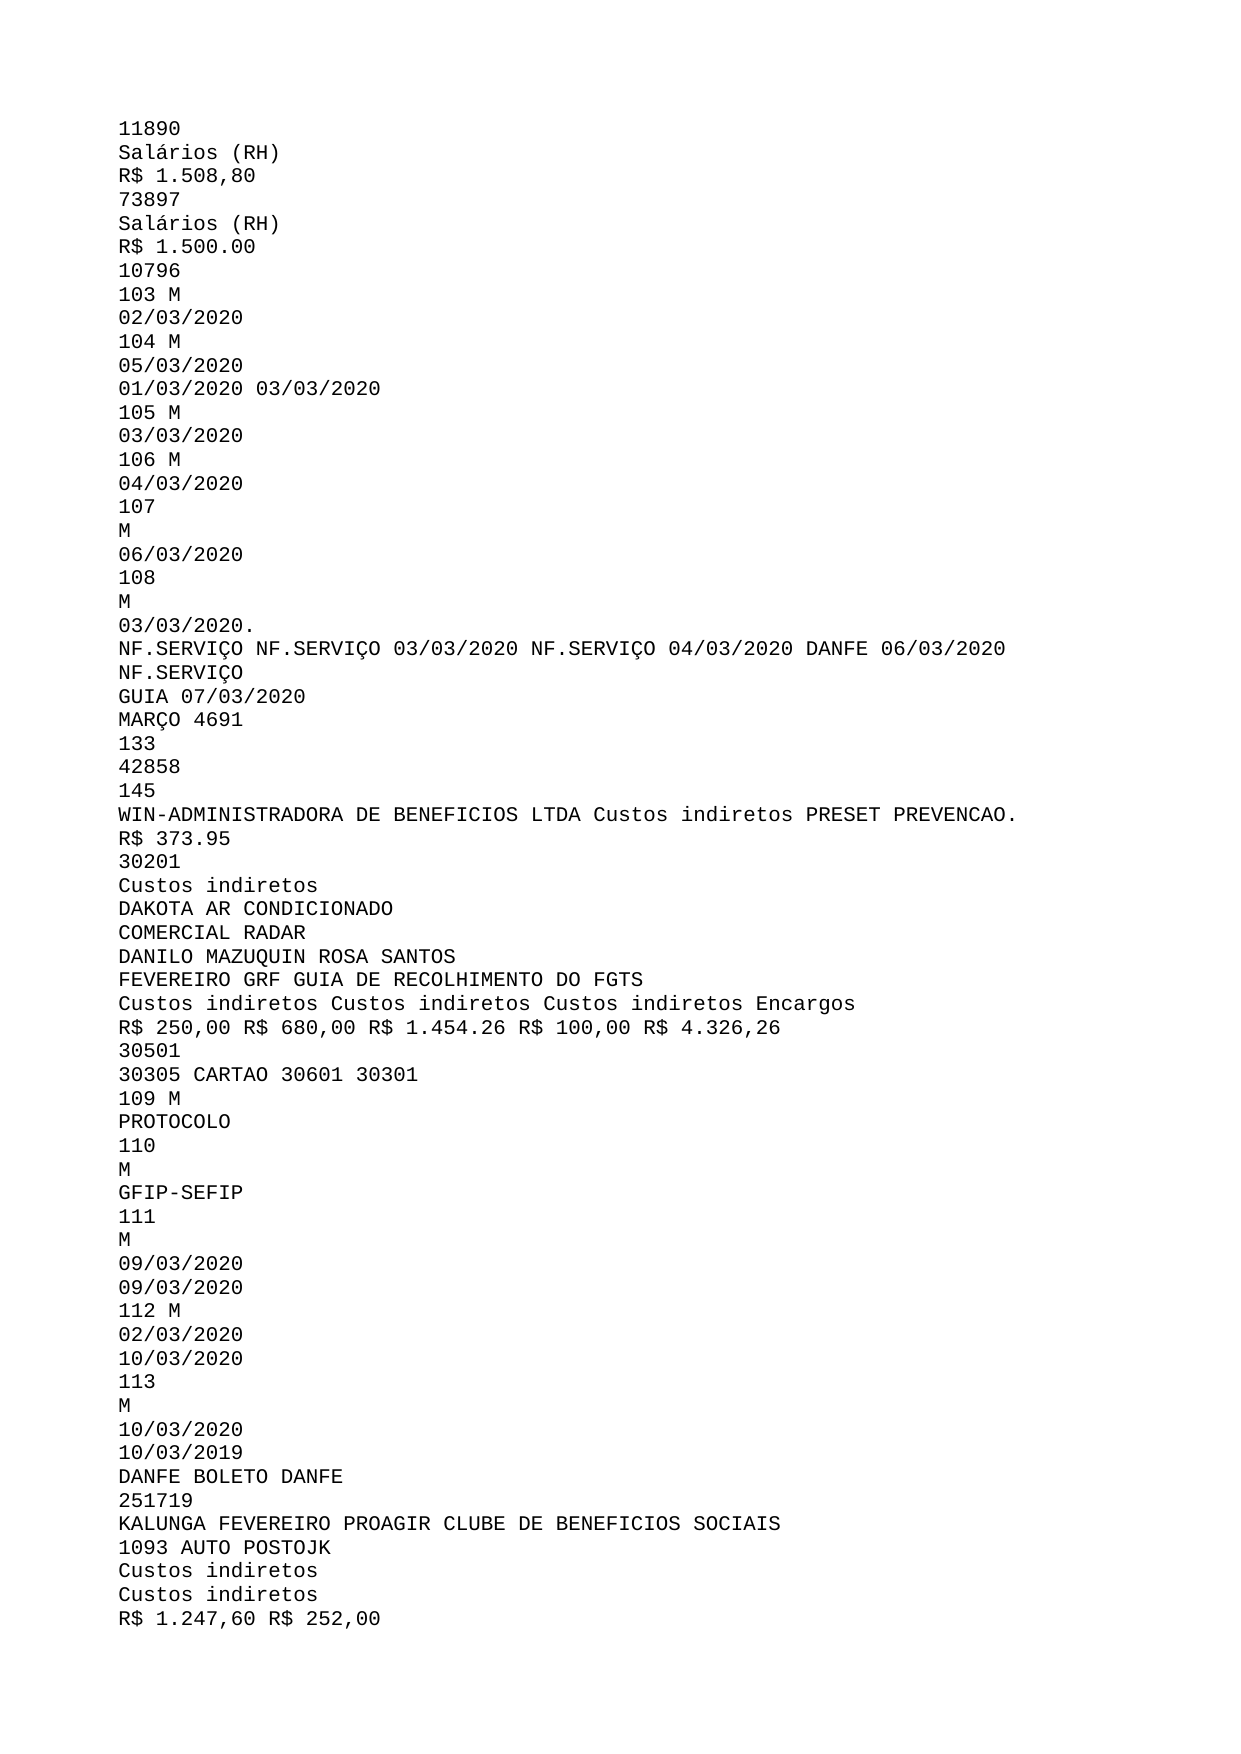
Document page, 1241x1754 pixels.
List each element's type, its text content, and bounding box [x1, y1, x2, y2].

text M [118, 520, 1122, 544]
text PROTOCOLO [118, 1111, 1122, 1135]
text 106 M [118, 449, 1122, 473]
text 30201 [118, 851, 1122, 875]
text R$ 1.500.00 [118, 236, 1122, 260]
text Salários (RH) [118, 142, 1122, 165]
text M [118, 591, 1122, 615]
text 10796 [118, 260, 1122, 284]
text GUIA 07/03/2020 [118, 686, 1122, 709]
text 109 M [118, 1088, 1122, 1111]
text 30305 CARTAO 30601 30301 [118, 1064, 1122, 1088]
text M [118, 1395, 1122, 1419]
text 107 [118, 496, 1122, 520]
text 145 [118, 780, 1122, 804]
text 112 M [118, 1300, 1122, 1324]
text FEVEREIRO GRF GUIA DE RECOLHIMENTO DO FGTS [118, 969, 1122, 993]
text 11890 [118, 118, 1122, 142]
text GFIP-SEFIP [118, 1182, 1122, 1206]
text 04/03/2020 [118, 473, 1122, 496]
text MARÇO 4691 [118, 709, 1122, 733]
text M [118, 1229, 1122, 1253]
text 10/03/2019 [118, 1442, 1122, 1466]
text Custos indiretos [118, 875, 1122, 898]
text 103 M [118, 284, 1122, 307]
text 09/03/2020 [118, 1277, 1122, 1300]
text DAKOTA AR CONDICIONADO [118, 898, 1122, 922]
text 111 [118, 1206, 1122, 1229]
text 05/03/2020 [118, 354, 1122, 378]
text 02/03/2020 [118, 1324, 1122, 1348]
text 30501 [118, 1040, 1122, 1064]
text Custos indiretos [118, 1561, 1122, 1584]
text DANILO MAZUQUIN ROSA SANTOS [118, 946, 1122, 969]
text WIN-ADMINISTRADORA DE BENEFICIOS LTDA Custos indiretos PRESET PREVENCAO. [118, 804, 1122, 827]
text Salários (RH) [118, 213, 1122, 236]
text R$ 1.508,80 [118, 165, 1122, 189]
text 108 [118, 567, 1122, 591]
text 03/03/2020. [118, 615, 1122, 638]
text 133 [118, 733, 1122, 757]
text 42858 [118, 757, 1122, 780]
text NF.SERVIÇO NF.SERVIÇO 03/03/2020 NF.SERVIÇO 04/03/2020 DANFE 06/03/2020 NF.SERVIÇO [118, 638, 1122, 686]
text COMERCIAL RADAR [118, 922, 1122, 946]
text 09/03/2020 [118, 1253, 1122, 1277]
text 02/03/2020 [118, 307, 1122, 331]
text 104 M [118, 331, 1122, 354]
text 1093 AUTO POSTOJK [118, 1537, 1122, 1561]
text 10/03/2020 [118, 1419, 1122, 1442]
text Custos indiretos [118, 1584, 1122, 1608]
text 06/03/2020 [118, 544, 1122, 567]
text R$ 373.95 [118, 827, 1122, 851]
text 10/03/2020 [118, 1348, 1122, 1371]
text M [118, 1158, 1122, 1182]
text 110 [118, 1135, 1122, 1158]
text KALUNGA FEVEREIRO PROAGIR CLUBE DE BENEFICIOS SOCIAIS [118, 1513, 1122, 1537]
text R$ 1.247,60 R$ 252,00 [118, 1608, 1122, 1631]
text 105 M [118, 402, 1122, 426]
text 03/03/2020 [118, 426, 1122, 449]
text R$ 250,00 R$ 680,00 R$ 1.454.26 R$ 100,00 R$ 4.326,26 [118, 1017, 1122, 1040]
text Custos indiretos Custos indiretos Custos indiretos Encargos [118, 993, 1122, 1017]
text 251719 [118, 1489, 1122, 1513]
text DANFE BOLETO DANFE [118, 1466, 1122, 1489]
text 113 [118, 1371, 1122, 1395]
text 01/03/2020 03/03/2020 [118, 378, 1122, 402]
text 73897 [118, 189, 1122, 213]
